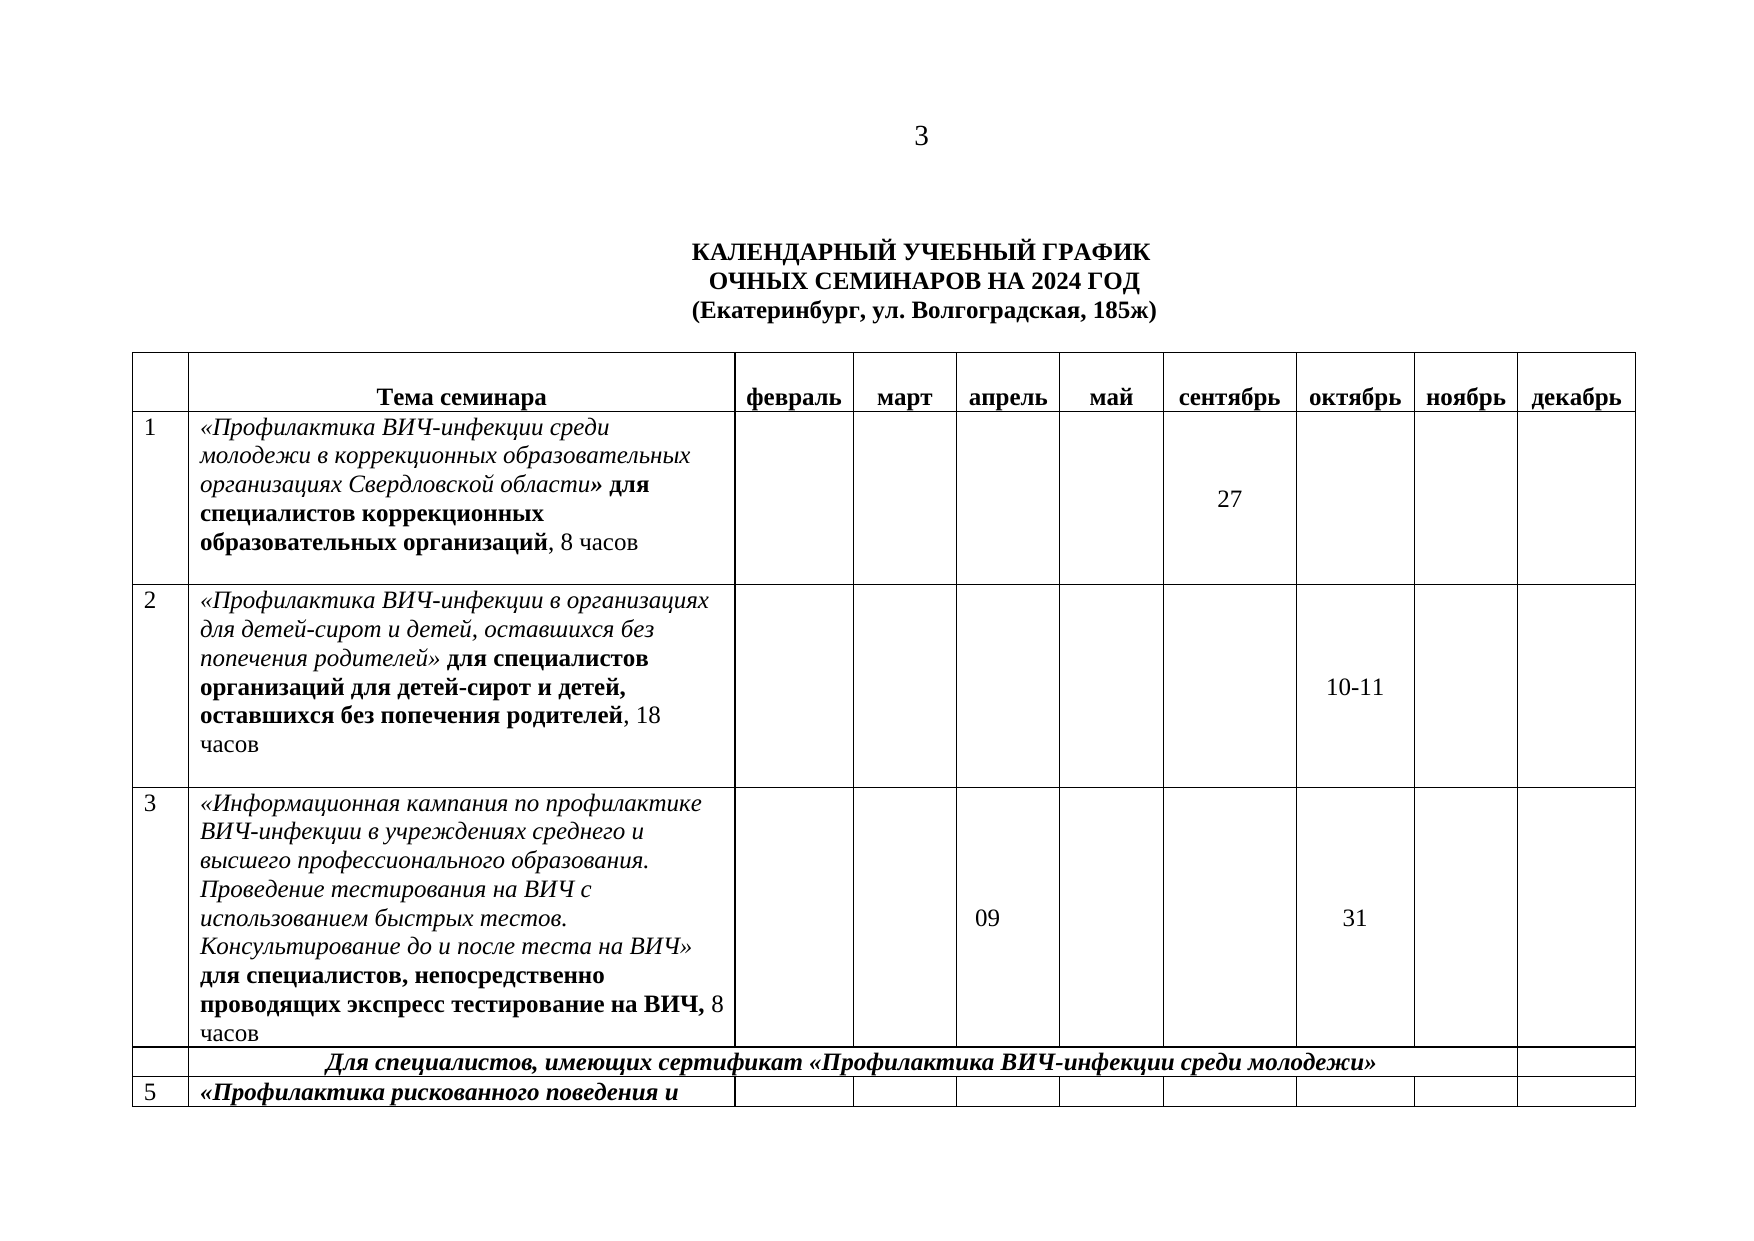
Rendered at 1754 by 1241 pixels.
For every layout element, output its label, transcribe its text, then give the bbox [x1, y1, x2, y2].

table_header сентябрь [1164, 353, 1296, 411]
table_header [133, 353, 188, 411]
table_cell «Профилактика рискованного поведения и [189, 1077, 734, 1106]
table_cell [1415, 585, 1517, 787]
table_cell [957, 412, 1059, 584]
table_cell [1518, 1048, 1635, 1076]
table_cell «Профилактика ВИЧ-инфекции в организациях для детей-сирот и детей, оставшихся без попечения родителей» для специалистов организаций для детей-сирот и детей, оставшихся без попечения родителей, 18 часов [189, 585, 734, 787]
table_cell [1164, 788, 1296, 1046]
table_cell [736, 412, 853, 584]
table_cell [854, 1077, 956, 1106]
table_cell [1060, 1077, 1163, 1106]
table_header ноябрь [1415, 353, 1517, 411]
table_header май [1060, 353, 1163, 411]
table_cell [1518, 585, 1635, 787]
table_cell [133, 1048, 188, 1076]
table_cell 27 [1164, 412, 1296, 584]
table_cell 2 [133, 585, 188, 787]
table_cell «Информационная кампания по профилактике ВИЧ-инфекции в учреждениях среднего и высшего профессионального образования. Проведение тестирования на ВИЧ с использованием быстрых тестов. Консультирование до и после теста на ВИЧ» для специалистов, непосредственно проводящих экспресс тестирование на ВИЧ, 8 часов [189, 788, 734, 1046]
text Календарный учебный график [148, 237, 1701, 266]
table_cell [1060, 788, 1163, 1046]
table_cell [736, 788, 853, 1046]
table_cell [736, 1077, 853, 1106]
table_cell Для специалистов, имеющих сертификат «Профилактика ВИЧ-инфекции среди молодежи» [189, 1048, 1517, 1076]
table_cell [1415, 412, 1517, 584]
table_cell [1164, 585, 1296, 787]
table_cell 10-11 [1297, 585, 1414, 787]
table_header Тема семинара [189, 353, 734, 411]
table_cell [854, 788, 956, 1046]
table_cell 1 [133, 412, 188, 584]
table_cell [1060, 412, 1163, 584]
text очных семинаров на 2024 год [148, 266, 1701, 295]
table_header октябрь [1297, 353, 1414, 411]
table_cell 3 [133, 788, 188, 1046]
table_cell [1518, 1077, 1635, 1106]
table_cell [1297, 412, 1414, 584]
table_cell [1518, 788, 1635, 1046]
table_cell [854, 412, 956, 584]
table_cell [854, 585, 956, 787]
table_cell [1415, 788, 1517, 1046]
table_cell 31 [1297, 788, 1414, 1046]
table_cell [1060, 585, 1163, 787]
table_header февраль [736, 353, 853, 411]
table_header декабрь [1518, 353, 1635, 411]
table_header март [854, 353, 956, 411]
table_cell «Профилактика ВИЧ-инфекции среди молодежи в коррекционных образовательных организациях Свердловской области» для специалистов коррекционных образовательных организаций, 8 часов [189, 412, 734, 584]
table_cell [957, 1077, 1059, 1106]
table_cell [1164, 1077, 1296, 1106]
table_cell 5 [133, 1077, 188, 1106]
table_cell [1297, 1077, 1414, 1106]
table_cell [1415, 1077, 1517, 1106]
table_cell [736, 585, 853, 787]
text (Екатеринбург, ул. Волгоградская, 185ж) [148, 295, 1701, 323]
table_header апрель [957, 353, 1059, 411]
table_cell 09 [957, 788, 1059, 1046]
table_cell [1518, 412, 1635, 584]
table_cell [957, 585, 1059, 787]
